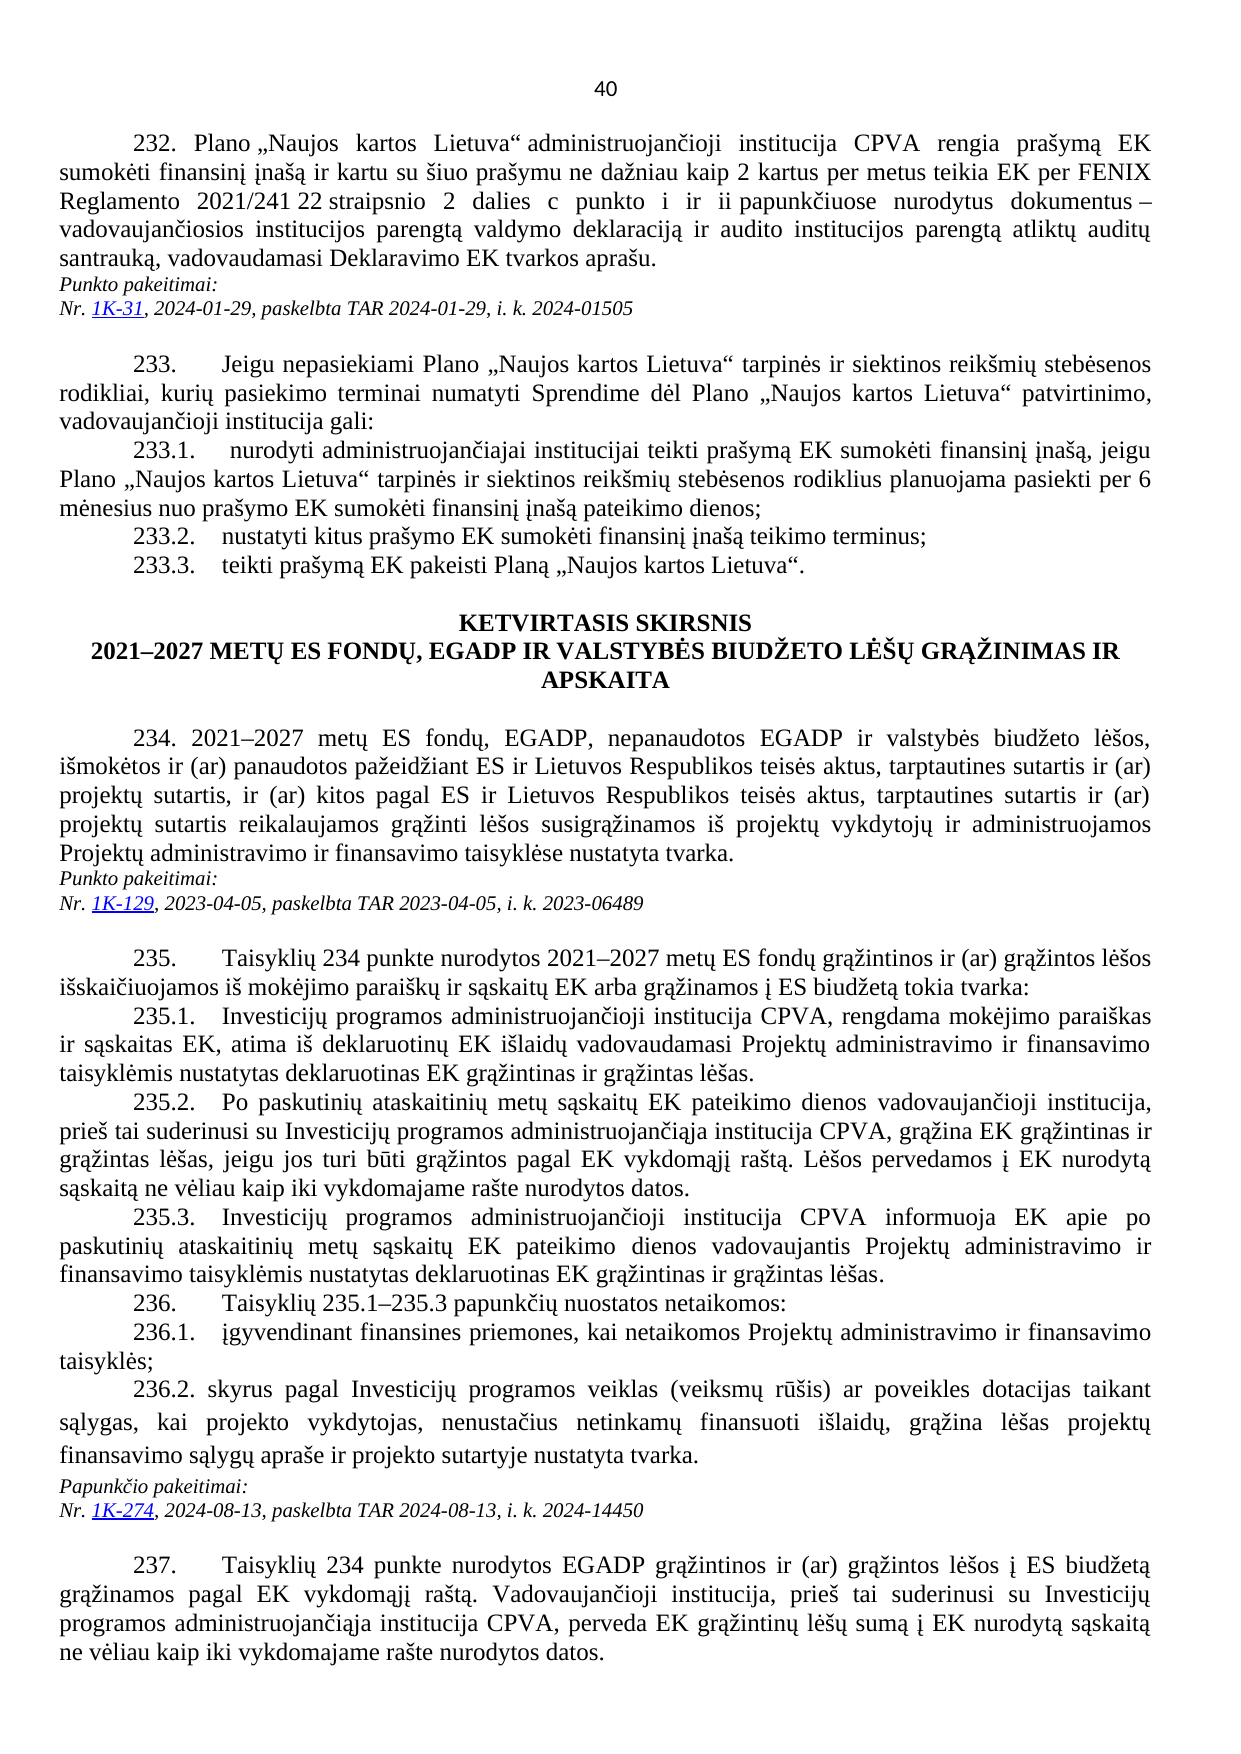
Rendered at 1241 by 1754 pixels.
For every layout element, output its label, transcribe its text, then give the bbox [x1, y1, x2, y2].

text 236.1. įgyvendinant finansines priemones, kai netaikomos Projektų administravimo ir finansavimo taisyklės; [59, 1317, 1152, 1374]
text 235.1. Investicijų programos administruojančioji institucija CPVA, rengdama mokėjimo paraiškas ir sąskaitas EK, atima iš deklaruotinų EK išlaidų vadovaudamasi Projektų administravimo ir finansavimo taisyklėmis nustatytas deklaruotinas EK grąžintinas ir grąžintas lėšas. [59, 1001, 1152, 1087]
text Nr. 1K-274, 2024-08-13, paskelbta TAR 2024-08-13, i. k. 2024-14450 [59, 1498, 1152, 1522]
text 237. Taisyklių 234 punkte nurodytos EGADP grąžintinos ir (ar) grąžintos lėšos į ES biudžetą grąžinamos pagal EK vykdomąjį raštą. Vadovaujančioji institucija, prieš tai suderinusi su Investicijų programos administruojančiąja institucija CPVA, perveda EK grąžintinų lėšų sumą į EK nurodytą sąskaitą ne vėliau kaip iki vykdomajame rašte nurodytos datos. [59, 1550, 1152, 1665]
text Nr. 1K-129, 2023-04-05, paskelbta TAR 2023-04-05, i. k. 2023-06489 [59, 890, 1152, 914]
text Papunkčio pakeitimai: [59, 1473, 1152, 1498]
subtitle Ketvirtasis skirsnis [59, 608, 1152, 636]
text 233.1. nurodyti administruojančiajai institucijai teikti prašymą EK sumokėti finansinį įnašą, jeigu Plano „Naujos kartos Lietuva“ tarpinės ir siektinos reikšmių stebėsenos rodiklius planuojama pasiekti per 6 mėnesius nuo prašymo EK sumokėti finansinį įnašą pateikimo dienos; [59, 435, 1152, 521]
text 236.2. skyrus pagal Investicijų programos veiklas (veiksmų rūšis) ar poveikles dotacijas taikant sąlygas, kai projekto vykdytojas, nenustačius netinkamų finansuoti išlaidų, grąžina lėšas projektų finansavimo sąlygų apraše ir projekto sutartyje nustatyta tvarka. [59, 1374, 1152, 1469]
text 233.2. nustatyti kitus prašymo EK sumokėti finansinį įnašą teikimo terminus; [59, 521, 1152, 550]
subtitle 2021–2027 METŲ ES FONDŲ, EGADP IR VALSTYBĖS BIUDŽETO LĖŠŲ GRĄŽINIMAS IR APSKAITA [59, 636, 1152, 694]
text Nr. 1K-31, 2024-01-29, paskelbta TAR 2024-01-29, i. k. 2024-01505 [59, 296, 1152, 320]
text 233. Jeigu nepasiekiami Plano „Naujos kartos Lietuva“ tarpinės ir siektinos reikšmių stebėsenos rodikliai, kurių pasiekimo terminai numatyti Sprendime dėl Plano „Naujos kartos Lietuva“ patvirtinimo, vadovaujančioji institucija gali: [59, 349, 1152, 435]
text 232. Plano „Naujos kartos Lietuva“ administruojančioji institucija CPVA rengia prašymą EK sumokėti finansinį įnašą ir kartu su šiuo prašymu ne dažniau kaip 2 kartus per metus teikia EK per FENIX Reglamento 2021/241 22 straipsnio 2 dalies c punkto i ir ii papunkčiuose nurodytus dokumentus – vadovaujančiosios institucijos parengtą valdymo deklaraciją ir audito institucijos parengtą atliktų auditų santrauką, vadovaudamasi Deklaravimo EK tvarkos aprašu. [59, 128, 1152, 272]
text Punkto pakeitimai: [59, 866, 1152, 890]
text 235. Taisyklių 234 punkte nurodytos 2021–2027 metų ES fondų grąžintinos ir (ar) grąžintos lėšos išskaičiuojamos iš mokėjimo paraiškų ir sąskaitų EK arba grąžinamos į ES biudžetą tokia tvarka: [59, 943, 1152, 1001]
text Punkto pakeitimai: [59, 272, 1152, 296]
text 236. Taisyklių 235.1–235.3 papunkčių nuostatos netaikomos: [59, 1288, 1152, 1317]
text 234. 2021–2027 metų ES fondų, EGADP, nepanaudotos EGADP ir valstybės biudžeto lėšos, išmokėtos ir (ar) panaudotos pažeidžiant ES ir Lietuvos Respublikos teisės aktus, tarptautines sutartis ir (ar) projektų sutartis, ir (ar) kitos pagal ES ir Lietuvos Respublikos teisės aktus, tarptautines sutartis ir (ar) projektų sutartis reikalaujamos grąžinti lėšos susigrąžinamos iš projektų vykdytojų ir administruojamos Projektų administravimo ir finansavimo taisyklėse nustatyta tvarka. [59, 723, 1152, 866]
text 235.3. Investicijų programos administruojančioji institucija CPVA informuoja EK apie po paskutinių ataskaitinių metų sąskaitų EK pateikimo dienos vadovaujantis Projektų administravimo ir finansavimo taisyklėmis nustatytas deklaruotinas EK grąžintinas ir grąžintas lėšas. [59, 1202, 1152, 1288]
text 233.3. teikti prašymą EK pakeisti Planą „Naujos kartos Lietuva“. [59, 550, 1152, 579]
text 235.2. Po paskutinių ataskaitinių metų sąskaitų EK pateikimo dienos vadovaujančioji institucija, prieš tai suderinusi su Investicijų programos administruojančiąja institucija CPVA, grąžina EK grąžintinas ir grąžintas lėšas, jeigu jos turi būti grąžintos pagal EK vykdomąjį raštą. Lėšos pervedamos į EK nurodytą sąskaitą ne vėliau kaip iki vykdomajame rašte nurodytos datos. [59, 1087, 1152, 1202]
